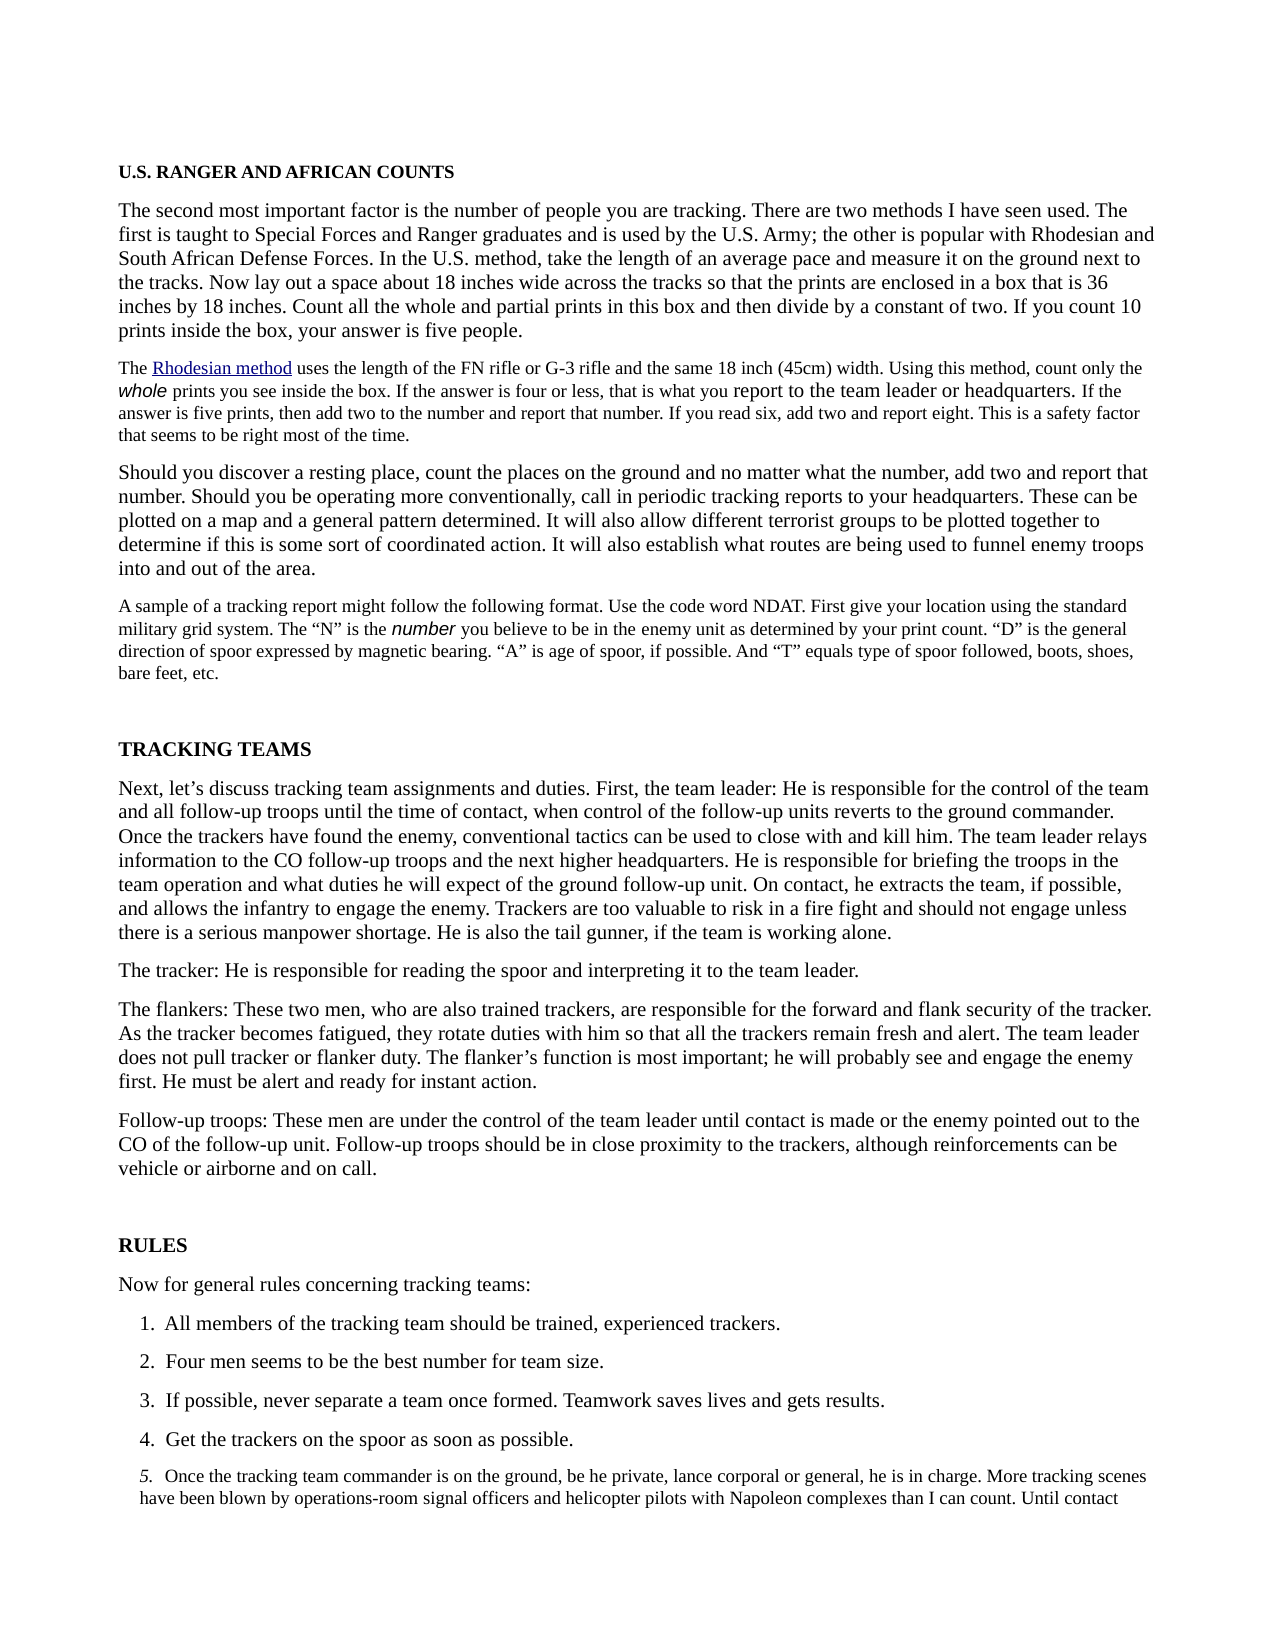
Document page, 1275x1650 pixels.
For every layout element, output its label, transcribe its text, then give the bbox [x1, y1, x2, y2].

text Next, let’s discuss tracking team assignments and duties. First, the team leader: He is responsible for the control of the team and all follow-up troops until the time of contact, when control of the follow-up units reverts to the ground commander. Once the trackers have found the enemy, conventional tactics can be used to close with and kill him. The team leader relays information to the CO follow-up troops and the next higher headquarters. He is responsible for briefing the troops in the team operation and what duties he will expect of the ground follow-up unit. On contact, he extracts the team, if possible, and allows the infantry to engage the enemy. Trackers are too valuable to risk in a fire fight and should not engage unless there is a serious manpower shortage. He is also the tail gunner, if the team is working alone. [118, 775, 1157, 944]
text RULES [118, 1233, 1157, 1257]
text 1. All members of the tracking team should be trained, experienced trackers. [139, 1311, 1157, 1335]
text 4. Get the trackers on the spoor as soon as possible. [139, 1427, 1157, 1451]
text 3. If possible, never separate a team once formed. Teamwork saves lives and gets results. [139, 1388, 1157, 1412]
text The flankers: These two men, who are also trained trackers, are responsible for the forward and flank security of the tracker. As the tracker becomes fatigued, they rotate duties with him so that all the trackers remain fresh and alert. The team leader does not pull tracker or flanker duty. The flanker’s function is most important; he will probably see and engage the enemy first. He must be alert and ready for instant action. [118, 997, 1157, 1093]
text Now for general rules concerning tracking teams: [118, 1272, 1157, 1296]
text TRACKING TEAMS [118, 737, 1157, 761]
text Follow-up troops: These men are under the control of the team leader until contact is made or the enemy pointed out to the CO of the follow-up unit. Follow-up troops should be in close proximity to the trackers, although reinforcements can be vehicle or airborne and on call. [118, 1108, 1157, 1180]
text A sample of a tracking report might follow the following format. Use the code word NDAT. First give your location using the standard military grid system. The “N” is the number you believe to be in the enemy unit as determined by your print count. “D” is the general direction of spoor expressed by magnetic bearing. “A” is age of spoor, if possible. And “T” equals type of spoor followed, boots, shoes, bare feet, etc. [118, 595, 1157, 683]
text Should you discover a resting place, count the places on the ground and no matter what the number, add two and report that number. Should you be operating more conventionally, call in periodic tracking reports to your headquarters. These can be plotted on a map and a general pattern determined. It will also allow different terrorist groups to be plotted together to determine if this is some sort of coordinated action. It will also establish what routes are being used to funnel enemy troops into and out of the area. [118, 460, 1157, 580]
text The second most important factor is the number of people you are tracking. There are two methods I have seen used. The first is taught to Special Forces and Ranger graduates and is used by the U.S. Army; the other is popular with Rhodesian and South African Defense Forces. In the U.S. method, take the length of an average pace and measure it on the ground next to the tracks. Now lay out a space about 18 inches wide across the tracks so that the prints are enclosed in a box that is 36 inches by 18 inches. Count all the whole and partial prints in this box and then divide by a constant of two. If you count 10 prints inside the box, your answer is five people. [118, 198, 1157, 342]
text 2. Four men seems to be the best number for team size. [139, 1349, 1157, 1373]
text 5. Once the tracking team commander is on the ground, be he private, lance corporal or general, he is in charge. More tracking scenes have been blown by operations-room signal officers and helicopter pilots with Napoleon complexes than I can count. Until contact [139, 1465, 1157, 1508]
text The Rhodesian method uses the length of the FN rifle or G-3 rifle and the same 18 inch (45cm) width. Using this method, count only the whole prints you see inside the box. If the answer is four or less, that is what you report to the team leader or headquarters. If the answer is five prints, then add two to the number and report that number. If you read six, add two and report eight. This is a safety factor that seems to be right most of the time. [118, 357, 1157, 445]
text The tracker: He is responsible for reading the spoor and interpreting it to the team leader. [118, 958, 1157, 982]
text U.S. RANGER AND AFRICAN COUNTS [118, 161, 1157, 183]
